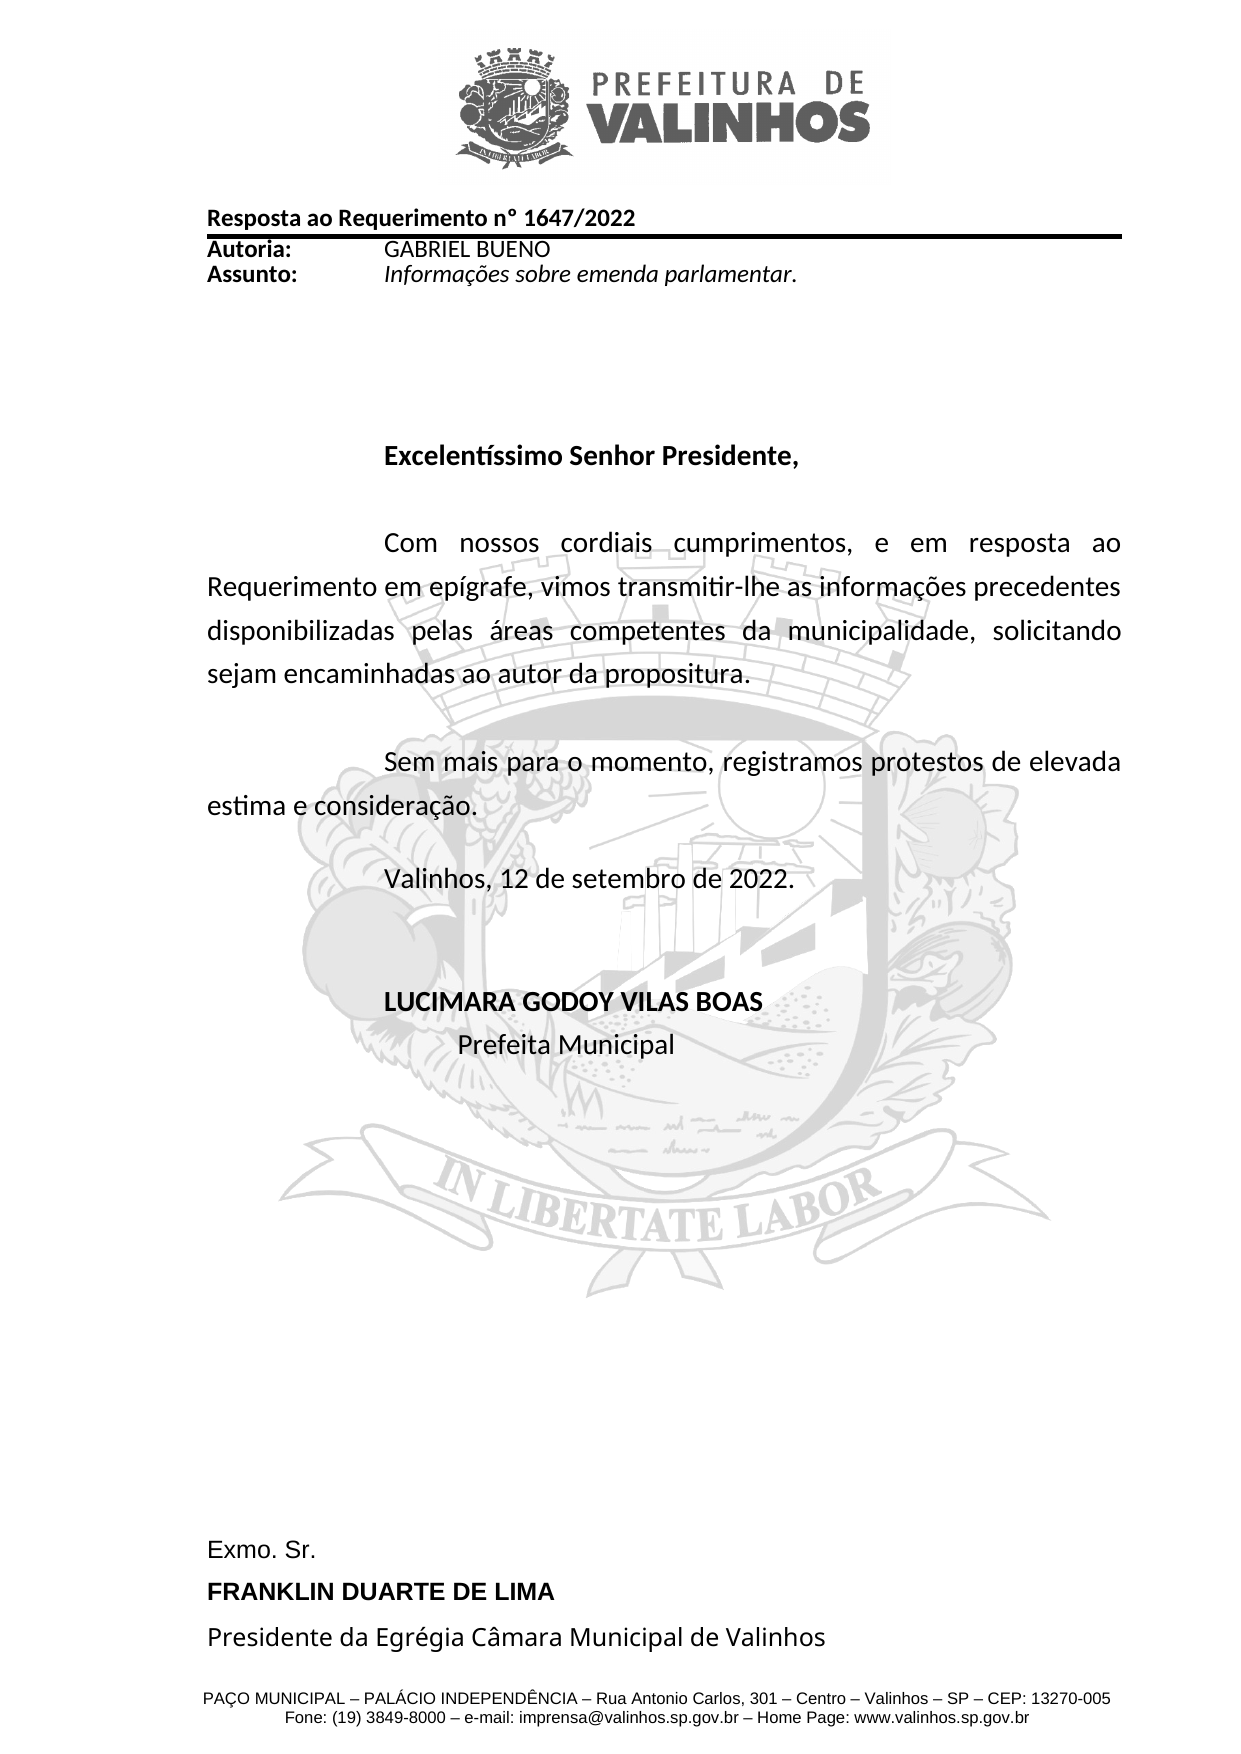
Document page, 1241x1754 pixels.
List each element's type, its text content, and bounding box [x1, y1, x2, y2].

text Prefeita Municipal [207, 1033, 235, 1062]
text Valinhos, 12 de setembro de 2022. [1094, 866, 1122, 895]
text Sem mais para o momento, registramos protestos de elevada estima e consideração. [207, 749, 235, 822]
text Valinhos, 12 de setembro de 2022. [207, 866, 235, 895]
picture [438, 29, 891, 185]
picture [235, 506, 1094, 1342]
text LUCIMARA GODOY VILAS BOAS [207, 989, 235, 1018]
text Excelentíssimo Senhor Presidente, [207, 443, 1122, 472]
text Sem mais para o momento, registramos protestos de elevada estima e consideração. [1094, 749, 1122, 822]
text LUCIMARA GODOY VILAS BOAS [1094, 989, 1122, 1018]
picture [1090, 584, 1094, 594]
text Prefeita Municipal [1094, 1033, 1122, 1062]
